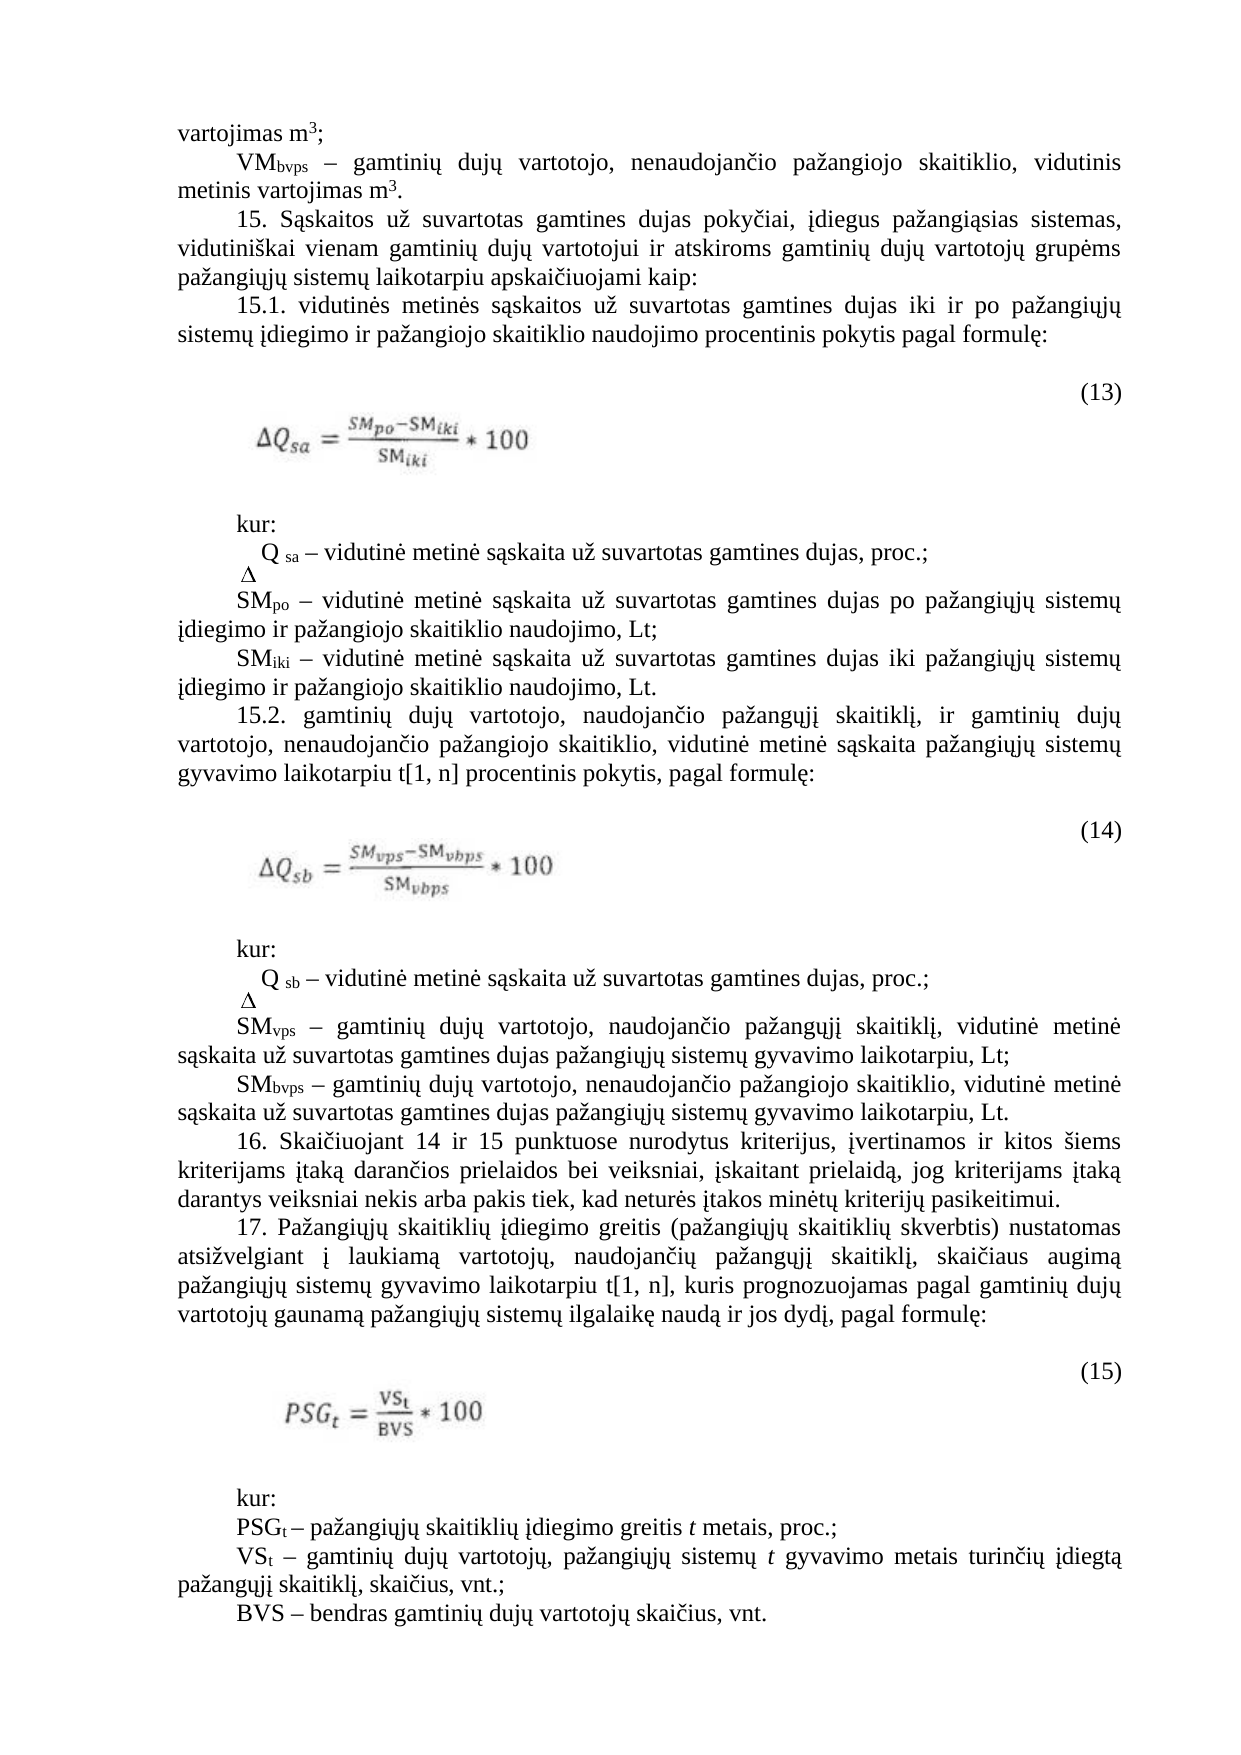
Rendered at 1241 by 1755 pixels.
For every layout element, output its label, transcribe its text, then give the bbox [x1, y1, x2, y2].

text SMvps – gamtinių dujų vartotojo, naudojančio pažangųjį skaitiklį, vidutinė metinė sąskaita už suvartotas gamtines dujas pažangiųjų sistemų gyvavimo laikotarpiu, Lt; [177, 1011, 1122, 1069]
text VMbvps – gamtinių dujų vartotojo, nenaudojančio pažangiojo skaitiklio, vidutinis metinis vartojimas m3. [177, 147, 1122, 204]
text kur: [177, 1483, 1122, 1512]
text SMiki – vidutinė metinė sąskaita už suvartotas gamtines dujas iki pažangiųjų sistemų įdiegimo ir pažangiojo skaitiklio naudojimo, Lt. [177, 643, 1122, 700]
text (formulė) (13) [177, 377, 1122, 480]
text BVS – bendras gamtinių dujų vartotojų skaičius, vnt. [177, 1598, 1122, 1627]
text SMbvps – gamtinių dujų vartotojo, nenaudojančio pažangiojo skaitiklio, vidutinė metinė sąskaita už suvartotas gamtines dujas pažangiųjų sistemų gyvavimo laikotarpiu, Lt. [177, 1069, 1122, 1126]
text 15. Sąskaitos už suvartotas gamtines dujas pokyčiai, įdiegus pažangiąsias sistemas, vidutiniškai vienam gamtinių dujų vartotojui ir atskiroms gamtinių dujų vartotojų grupėms pažangiųjų sistemų laikotarpiu apskaičiuojami kaip: [177, 204, 1122, 291]
text VSt – gamtinių dujų vartotojų, pažangiųjų sistemų t gyvavimo metais turinčių įdiegtą pažangųjį skaitiklį, skaičius, vnt.; [177, 1541, 1122, 1598]
text kur: [177, 934, 1122, 963]
text kur: [177, 509, 1122, 537]
text DELTAQ sa – vidutinė metinė sąskaita už suvartotas gamtines dujas, proc.; [177, 537, 1122, 585]
text 15.1. vidutinės metinės sąskaitos už suvartotas gamtines dujas iki ir po pažangiųjų sistemų įdiegimo ir pažangiojo skaitiklio naudojimo procentinis pokytis pagal formulę: [177, 291, 1122, 348]
text 17. Pažangiųjų skaitiklių įdiegimo greitis (pažangiųjų skaitiklių skverbtis) nustatomas atsižvelgiant į laukiamą vartotojų, naudojančių pažangųjį skaitiklį, skaičiaus augimą pažangiųjų sistemų gyvavimo laikotarpiu t[1, n], kuris prognozuojamas pagal gamtinių dujų vartotojų gaunamą pažangiųjų sistemų ilgalaikę naudą ir jos dydį, pagal formulę: [177, 1212, 1122, 1327]
text PSGt – pažangiųjų skaitiklių įdiegimo greitis t metais, proc.; [177, 1512, 1122, 1541]
text 16. Skaičiuojant 14 ir 15 punktuose nurodytus kriterijus, įvertinamos ir kitos šiems kriterijams įtaką darančios prielaidos bei veiksniai, įskaitant prielaidą, jog kriterijams įtaką darantys veiksniai nekis arba pakis tiek, kad neturės įtakos minėtų kriterijų pasikeitimui. [177, 1126, 1122, 1212]
text 15.2. gamtinių dujų vartotojo, naudojančio pažangųjį skaitiklį, ir gamtinių dujų vartotojo, nenaudojančio pažangiojo skaitiklio, vidutinė metinė sąskaita pažangiųjų sistemų gyvavimo laikotarpiu t[1, n] procentinis pokytis, pagal formulę: [177, 700, 1122, 787]
text DELTAQ sb – vidutinė metinė sąskaita už suvartotas gamtines dujas, proc.; [177, 963, 1122, 1011]
text (formulė) (14) [177, 815, 1122, 906]
text PSGt = (VSt/BVS) * 100 (15) [177, 1356, 1122, 1454]
text vartojimas m3; [177, 118, 1122, 147]
text SMpo – vidutinė metinė sąskaita už suvartotas gamtines dujas po pažangiųjų sistemų įdiegimo ir pažangiojo skaitiklio naudojimo, Lt; [177, 585, 1122, 643]
